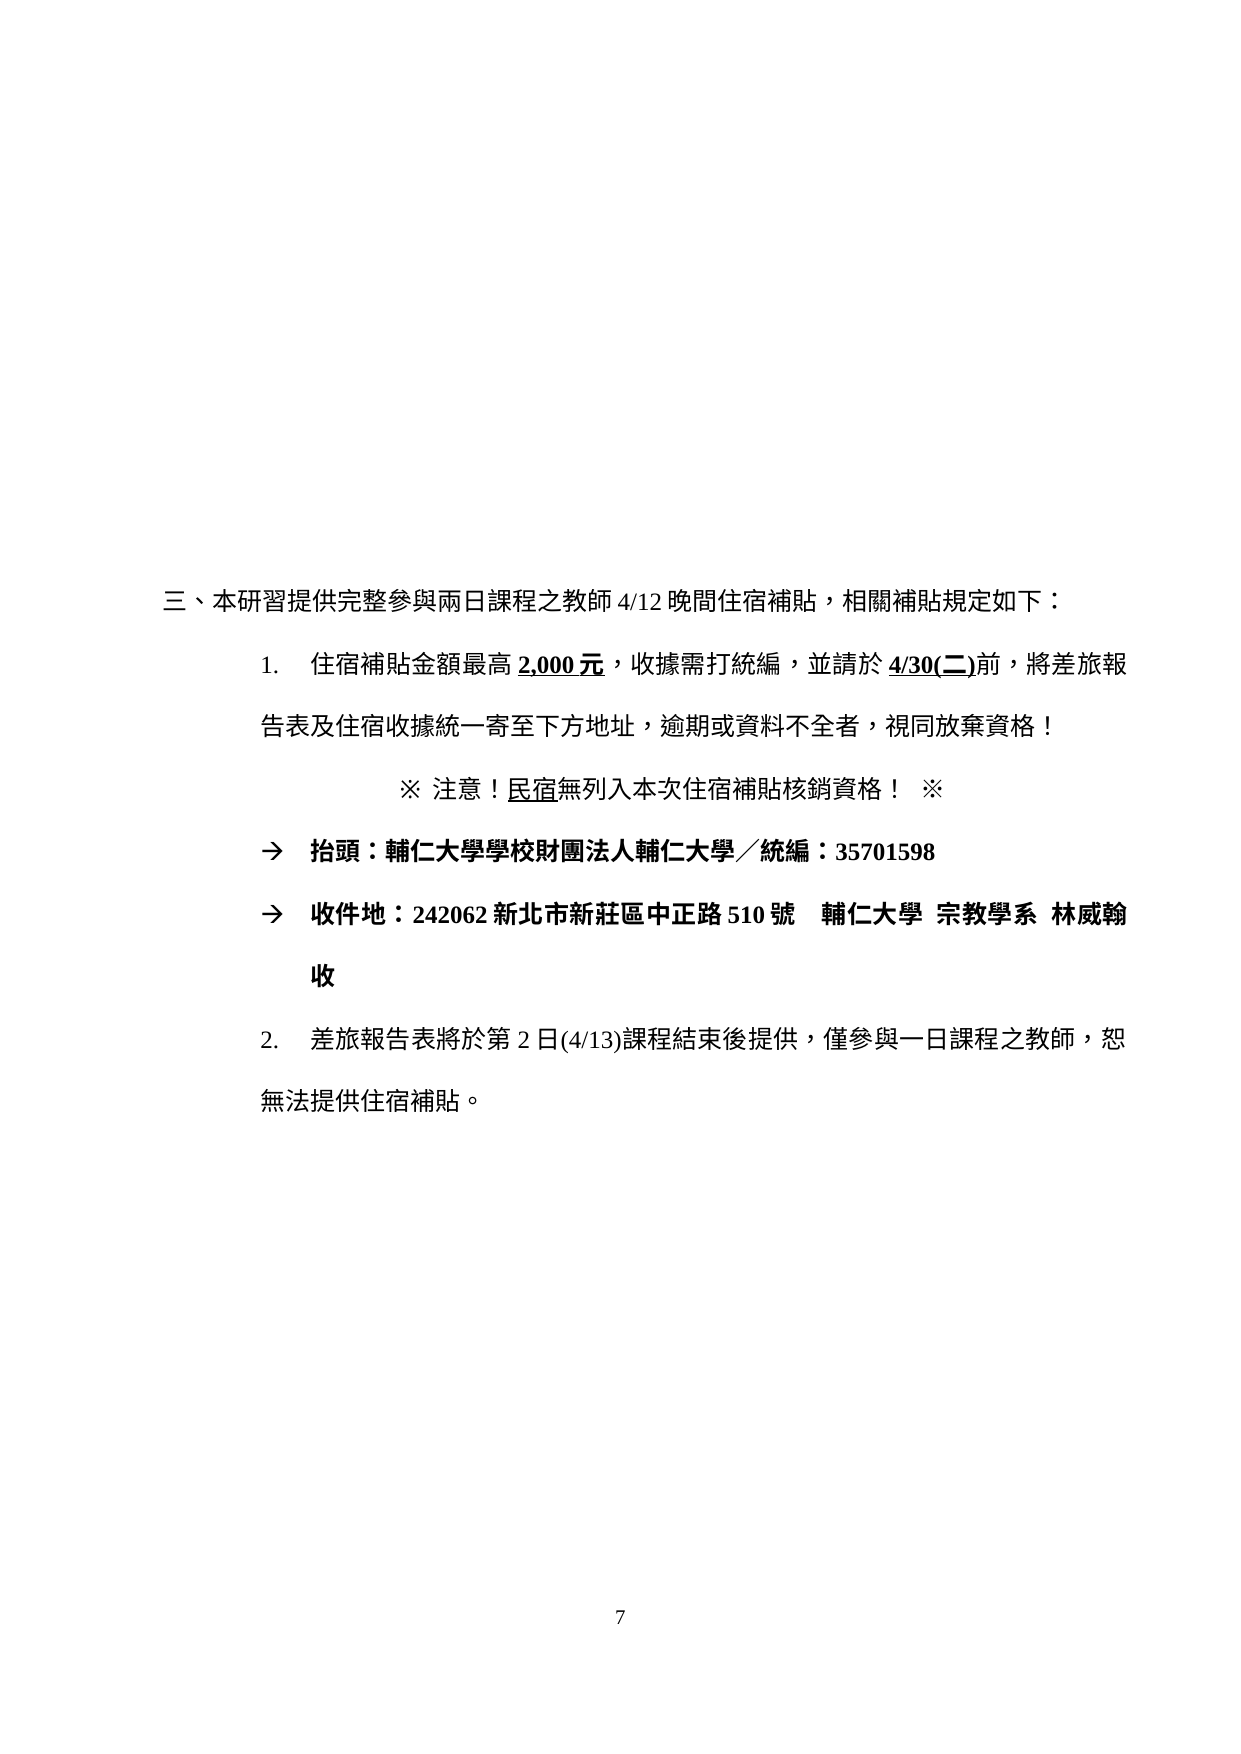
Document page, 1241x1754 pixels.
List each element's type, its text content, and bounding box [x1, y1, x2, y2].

list 住宿補貼金額最高2,000元，收據需打統編，並請於4/30(二)前，將差旅報告表及住宿收據統一寄至下方地址，逾期或資料不全者，視同放棄資格！ [260, 621, 1128, 746]
list 注意！民宿無列入本次住宿補貼核銷資格！ ※ [212, 746, 1128, 808]
list 收件地：242062新北市新莊區中正路510號 輔仁大學 宗教學系 林威翰 收 [260, 871, 1128, 996]
list 差旅報告表將於第2日(4/13)課程結束後提供，僅參與一日課程之教師，恕無法提供住宿補貼。 [260, 996, 1128, 1121]
list 抬頭：輔仁大學學校財團法人輔仁大學／統編：35701598 [260, 808, 1128, 871]
text 三、本研習提供完整參與兩日課程之教師4/12晚間住宿補貼，相關補貼規定如下： [162, 558, 1128, 621]
